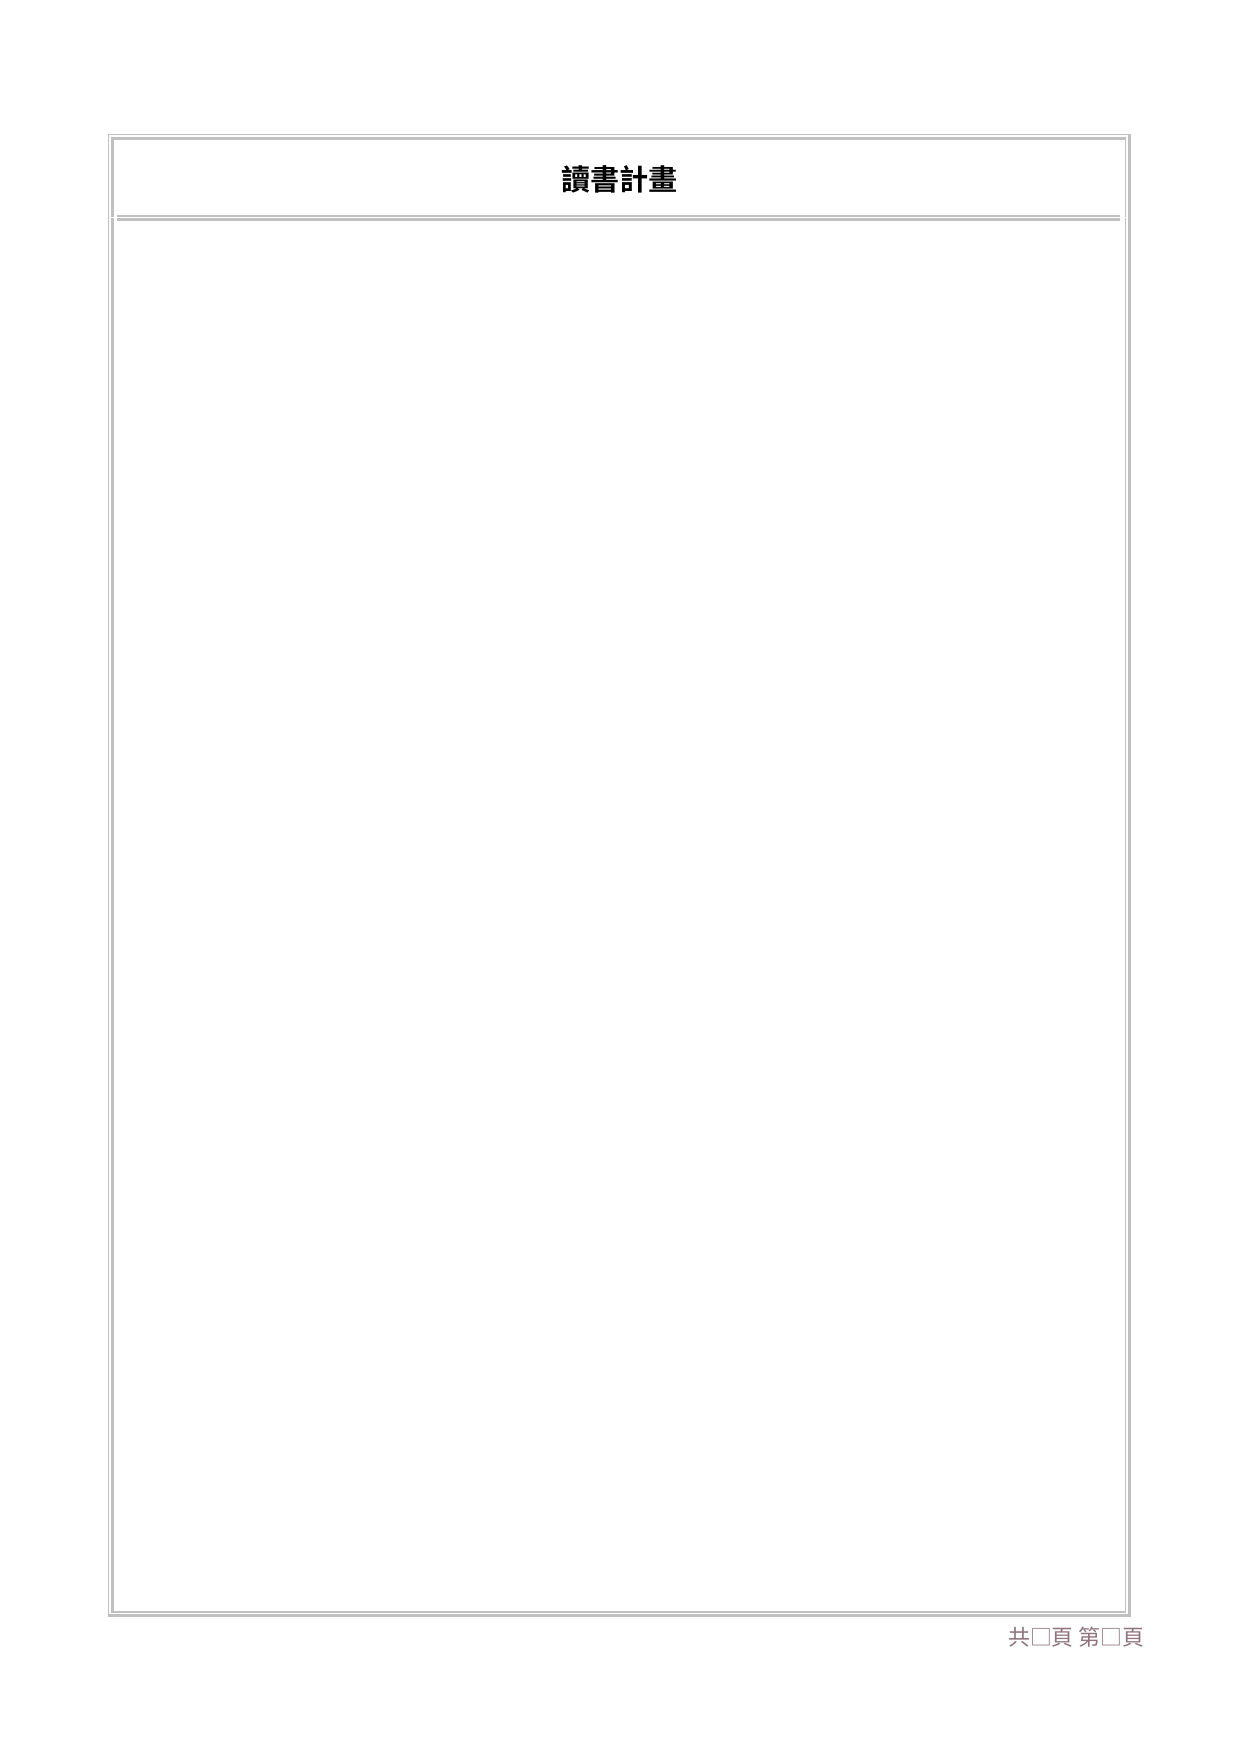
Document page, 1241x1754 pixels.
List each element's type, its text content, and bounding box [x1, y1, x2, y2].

text 共□頁 第□頁 [112, 1617, 1144, 1655]
table_cell [111, 215, 1128, 1611]
table_header 讀書計畫 [114, 140, 1125, 215]
